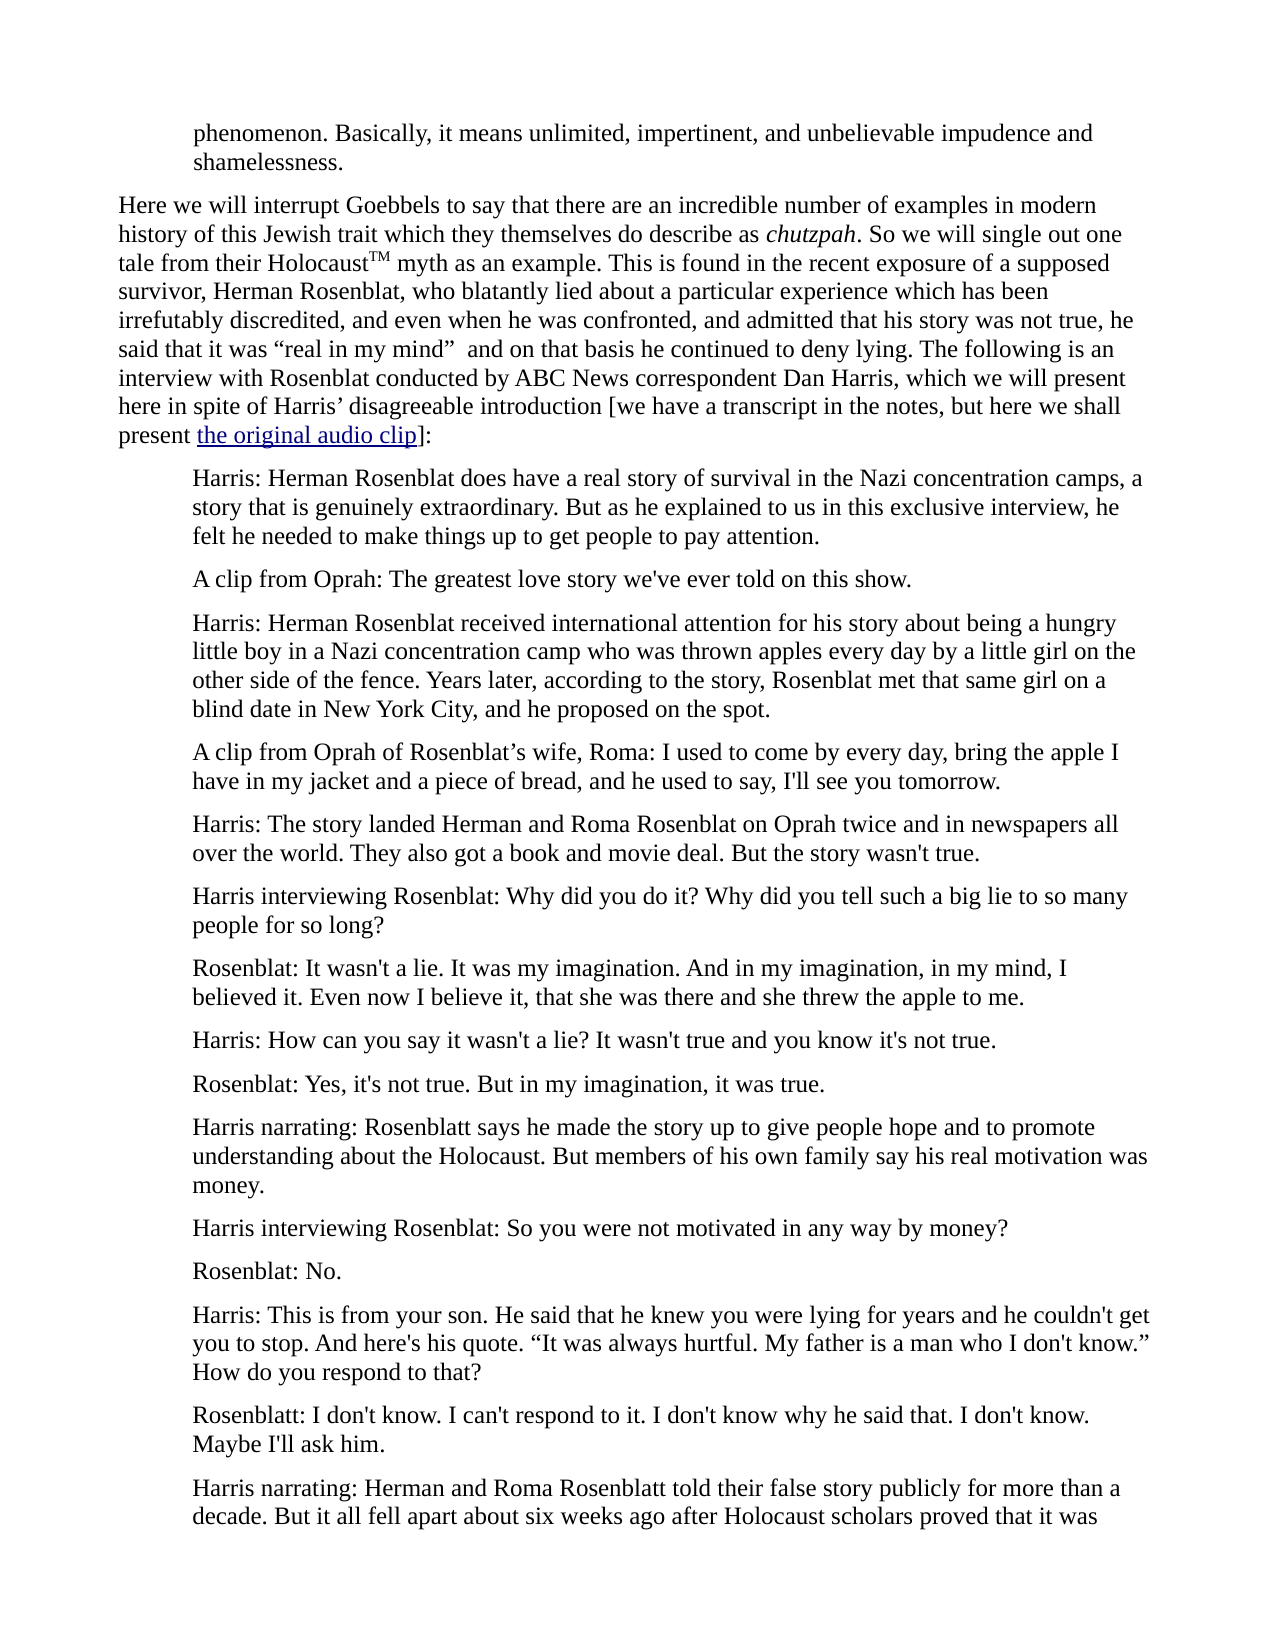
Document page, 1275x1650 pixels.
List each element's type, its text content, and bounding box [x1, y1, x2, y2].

text Harris narrating: Herman and Roma Rosenblatt told their false story publicly for more than a decade. But it all fell apart about six weeks ago after Holocaust scholars proved that it was [192, 1473, 1157, 1530]
text Rosenblat: It wasn't a lie. It was my imagination. And in my imagination, in my mind, I believed it. Even now I believe it, that she was there and she threw the apple to me. [192, 953, 1157, 1011]
text Harris interviewing Rosenblat: Why did you do it? Why did you tell such a big lie to so many people for so long? [192, 881, 1157, 939]
text Harris narrating: Rosenblatt says he made the story up to give people hope and to promote understanding about the Holocaust. But members of his own family say his real motivation was money. [192, 1112, 1157, 1198]
text phenomenon. Basically, it means unlimited, impertinent, and unbelievable impudence and shamelessness. [193, 118, 1157, 176]
text Harris: Herman Rosenblat received international attention for his story about being a hungry little boy in a Nazi concentration camp who was thrown apples every day by a little girl on the other side of the fence. Years later, according to the story, Rosenblat met that same girl on a blind date in New York City, and he proposed on the spot. [192, 608, 1157, 723]
text Harris: Herman Rosenblat does have a real story of survival in the Nazi concentration camps, a story that is genuinely extraordinary. But as he explained to us in this exclusive interview, he felt he needed to make things up to get people to pay attention. [192, 463, 1157, 550]
text Rosenblat: Yes, it's not true. But in my imagination, it was true. [192, 1069, 1157, 1098]
text A clip from Oprah: The greatest love story we've ever told on this show. [192, 564, 1157, 593]
text Harris interviewing Rosenblat: So you were not motivated in any way by money? [192, 1213, 1157, 1242]
text Rosenblatt: I don't know. I can't respond to it. I don't know why he said that. I don't know. Maybe I'll ask him. [192, 1401, 1157, 1458]
text Here we will interrupt Goebbels to say that there are an incredible number of examples in modern history of this Jewish trait which they themselves do describe as chutzpah. So we will single out one tale from their HolocaustTM myth as an example. This is found in the recent exposure of a supposed survivor, Herman Rosenblat, who blatantly lied about a particular experience which has been irrefutably discredited, and even when he was confronted, and admitted that his story was not true, he said that it was “real in my mind” and on that basis he continued to deny lying. The following is an interview with Rosenblat conducted by ABC News correspondent Dan Harris, which we will present here in spite of Harris’ disagreeable introduction [we have a transcript in the notes, but here we shall present the original audio clip]: [118, 190, 1157, 449]
text Harris: The story landed Herman and Roma Rosenblat on Oprah twice and in newspapers all over the world. They also got a book and movie deal. But the story wasn't true. [192, 809, 1157, 867]
text Rosenblat: No. [192, 1256, 1157, 1285]
text Harris: This is from your son. He said that he knew you were lying for years and he couldn't get you to stop. And here's his quote. “It was always hurtful. My father is a man who I don't know.” How do you respond to that? [192, 1300, 1157, 1386]
text A clip from Oprah of Rosenblat’s wife, Roma: I used to come by every day, bring the apple I have in my jacket and a piece of bread, and he used to say, I'll see you tomorrow. [192, 737, 1157, 795]
text Harris: How can you say it wasn't a lie? It wasn't true and you know it's not true. [192, 1026, 1157, 1054]
